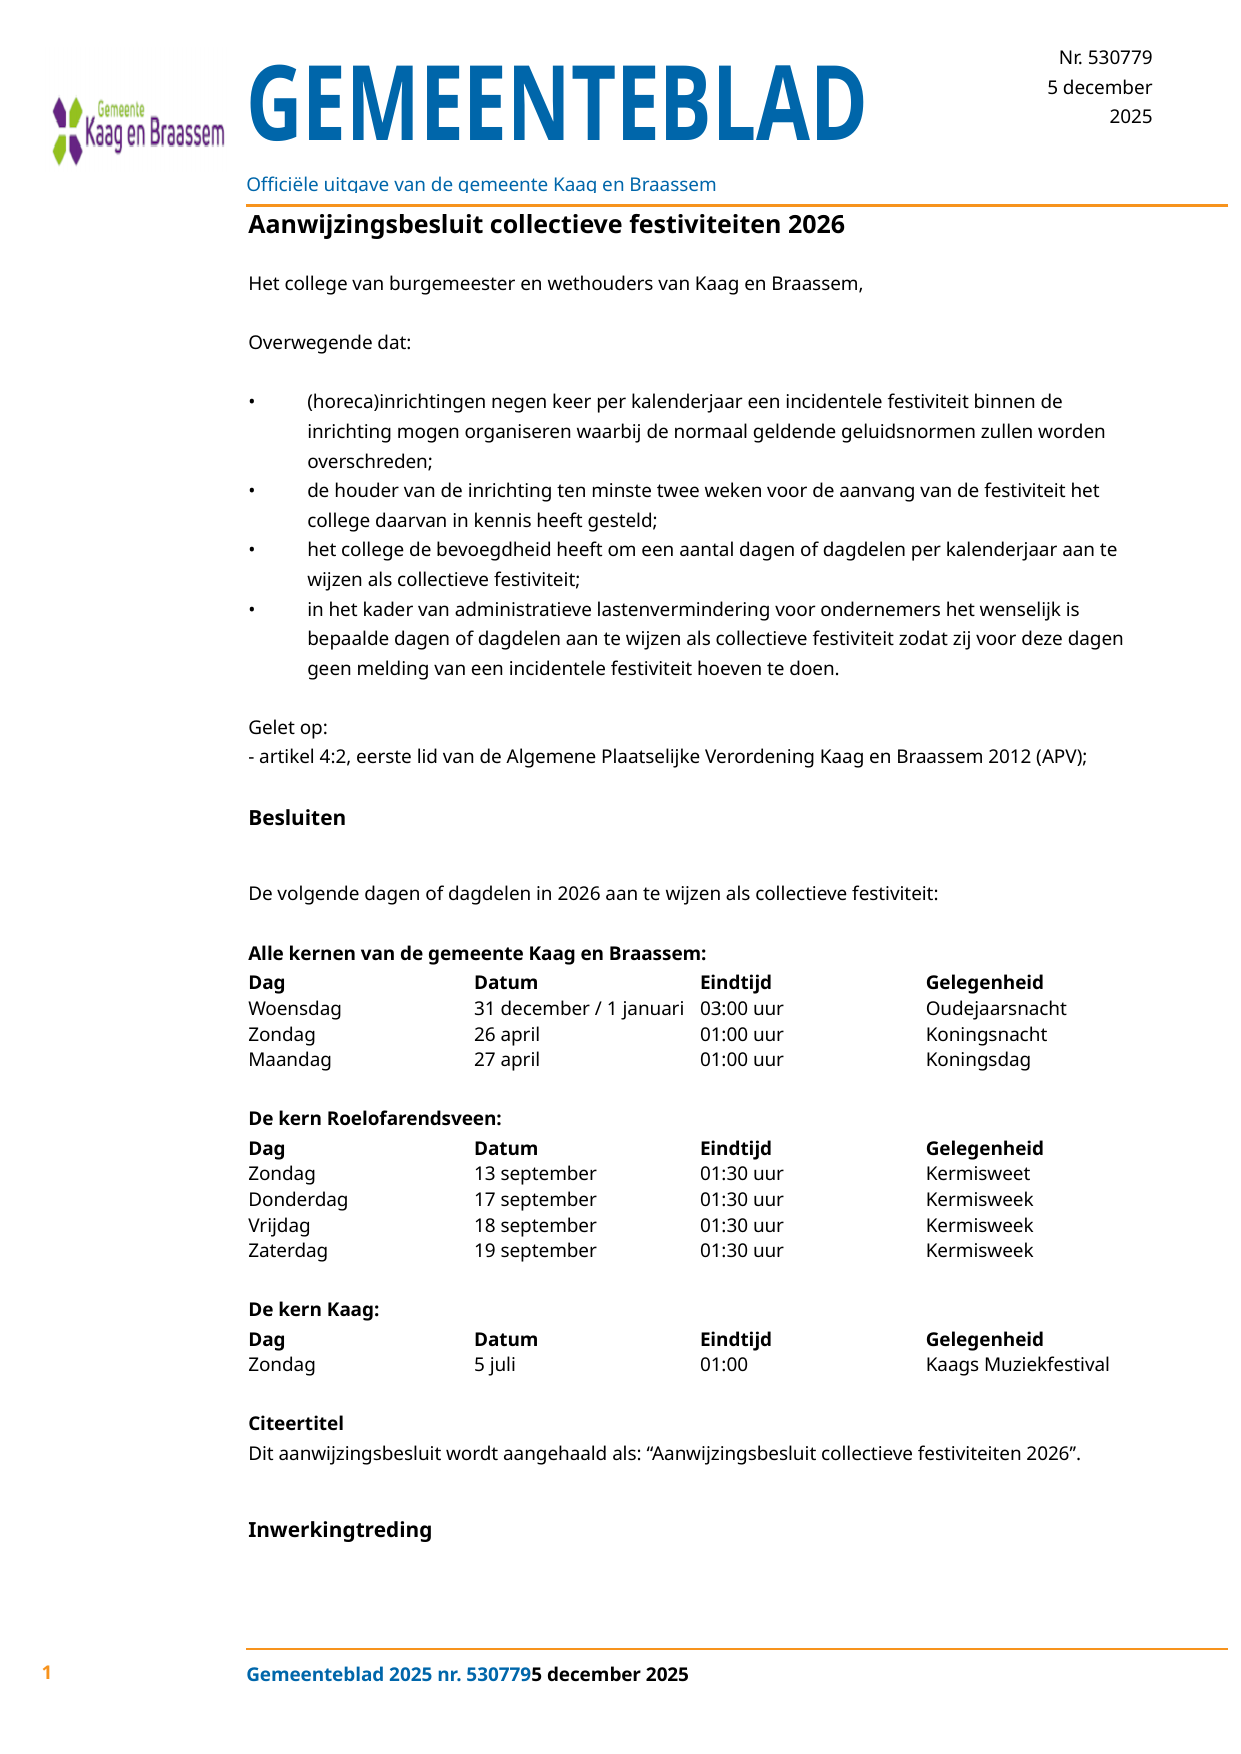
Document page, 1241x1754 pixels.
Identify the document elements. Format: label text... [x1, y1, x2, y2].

table_cell Maandag [248, 1047, 474, 1072]
table_cell Zaterdag [248, 1238, 474, 1263]
table_cell 31 december / 1 januari [474, 995, 700, 1021]
table_cell Kermisweet [926, 1161, 1152, 1186]
table_cell 01:30 uur [700, 1161, 926, 1186]
table_header Dag [248, 969, 474, 995]
table_cell Kaags Muziekfestival [926, 1352, 1152, 1377]
table_header Eindtijd [700, 1326, 926, 1352]
table_header Datum [474, 969, 700, 995]
table_cell 03:00 uur [700, 995, 926, 1021]
picture [41, 47, 231, 172]
table_cell 01:30 uur [700, 1238, 926, 1263]
text De kern Kaag: [248, 1296, 1152, 1322]
text Besluiten [248, 803, 1152, 831]
table_cell 01:00 [700, 1352, 926, 1377]
table_cell 01:30 uur [700, 1212, 926, 1238]
text Citeertitel [248, 1410, 1152, 1436]
text Inwerkingtreding [248, 1515, 1152, 1543]
list de houder van de inrichting ten minste twee weken voor de aanvang van de festiviteit het college daarvan in kennis heeft gesteld; [248, 477, 1152, 533]
table_header Gelegenheid [926, 969, 1152, 995]
table_cell 18 september [474, 1212, 700, 1238]
table_cell Koningsdag [926, 1047, 1152, 1072]
table_cell Kermisweek [926, 1238, 1152, 1263]
table_cell 26 april [474, 1021, 700, 1047]
text Overwegende dat: [248, 329, 1152, 355]
table_cell Zondag [248, 1352, 474, 1377]
table_cell 17 september [474, 1186, 700, 1212]
table_cell Zondag [248, 1021, 474, 1047]
list het college de bevoegdheid heeft om een aantal dagen of dagdelen per kalenderjaar aan te wijzen als collectieve festiviteit; [248, 537, 1152, 592]
table_header Dag [248, 1326, 474, 1352]
table_header Datum [474, 1135, 700, 1161]
text Aanwijzingsbesluit collectieve festiviteiten 2026 [248, 207, 1152, 241]
table_cell Donderdag [248, 1186, 474, 1212]
text Alle kernen van de gemeente Kaag en Braassem: [248, 940, 1152, 965]
table_cell Vrijdag [248, 1212, 474, 1238]
table_header Datum [474, 1326, 700, 1352]
table_cell Kermisweek [926, 1186, 1152, 1212]
text De volgende dagen of dagdelen in 2026 aan te wijzen als collectieve festiviteit: [248, 881, 1152, 906]
table_cell 5 juli [474, 1352, 700, 1377]
table_cell 01:30 uur [700, 1186, 926, 1212]
table_cell 27 april [474, 1047, 700, 1072]
table_header Eindtijd [700, 969, 926, 995]
table_cell Oudejaarsnacht [926, 995, 1152, 1021]
text De kern Roelofarendsveen: [248, 1105, 1152, 1131]
table_cell 01:00 uur [700, 1021, 926, 1047]
table_cell Zondag [248, 1161, 474, 1186]
table_cell 01:00 uur [700, 1047, 926, 1072]
table_cell 13 september [474, 1161, 700, 1186]
table_header Gelegenheid [926, 1135, 1152, 1161]
table_cell Woensdag [248, 995, 474, 1021]
table_cell 19 september [474, 1238, 700, 1263]
text Dit aanwijzingsbesluit wordt aangehaald als: “Aanwijzingsbesluit collectieve festiviteiten 2026’’. [248, 1440, 1152, 1466]
table_header Dag [248, 1135, 474, 1161]
text - artikel 4:2, eerste lid van de Algemene Plaatselijke Verordening Kaag en Braassem 2012 (APV); [248, 744, 1152, 769]
text Gelet op: [248, 714, 1152, 740]
table_cell Kermisweek [926, 1212, 1152, 1238]
text Het college van burgemeester en wethouders van Kaag en Braassem, [248, 270, 1152, 296]
table_header Eindtijd [700, 1135, 926, 1161]
list in het kader van administratieve lastenvermindering voor ondernemers het wenselijk is bepaalde dagen of dagdelen aan te wijzen als collectieve festiviteit zodat zij voor deze dagen geen melding van een incidentele festiviteit hoeven te doen. [248, 596, 1152, 681]
table_header Gelegenheid [926, 1326, 1152, 1352]
table_cell Koningsnacht [926, 1021, 1152, 1047]
list (horeca)inrichtingen negen keer per kalenderjaar een incidentele festiviteit binnen de inrichting mogen organiseren waarbij de normaal geldende geluidsnormen zullen worden overschreden; [248, 389, 1152, 473]
